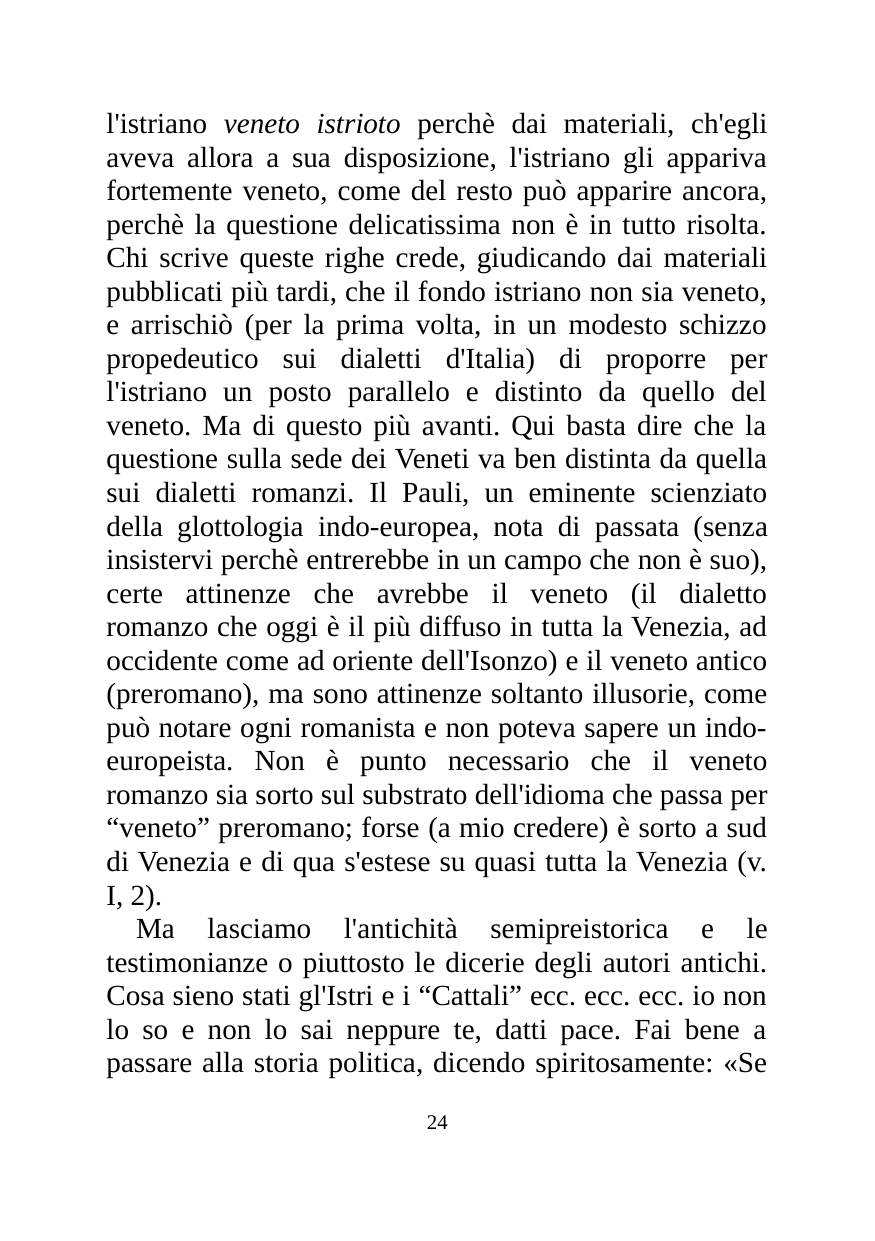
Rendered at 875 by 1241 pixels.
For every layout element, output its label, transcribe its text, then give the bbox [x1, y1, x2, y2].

text Ma lasciamo l'antichità semipreistorica e le testimonianze o piuttosto le dicerie degli autori antichi. Cosa sieno stati gl'Istri e i “Cattali” ecc. ecc. ecc. io non lo so e non lo sai neppure te, datti pace. Fai bene a passare alla storia politica, dicendo spiritosamente: «Se [106, 911, 768, 1079]
text l'istriano veneto istrioto perchè dai materiali, ch'egli aveva allora a sua disposizione, l'istriano gli appariva fortemente veneto, come del resto può apparire ancora, perchè la questione delicatissima non è in tutto risolta. Chi scrive queste righe crede, giudicando dai materiali pubblicati più tardi, che il fondo istriano non sia veneto, e arrischiò (per la prima volta, in un modesto schizzo propedeutico sui dialetti d'Italia) di proporre per l'istriano un posto parallelo e distinto da quello del veneto. Ma di questo più avanti. Qui basta dire che la questione sulla sede dei Veneti va ben distinta da quella sui dialetti romanzi. Il Pauli, un eminente scienziato della glottologia indo-europea, nota di passata (senza insistervi perchè entrerebbe in un campo che non è suo), certe attinenze che avrebbe il veneto (il dialetto romanzo che oggi è il più diffuso in tutta la Venezia, ad occidente come ad oriente dell'Isonzo) e il veneto antico (preromano), ma sono attinenze soltanto illusorie, come può notare ogni romanista e non poteva sapere un indo-europeista. Non è punto necessario che il veneto romanzo sia sorto sul substrato dell'idioma che passa per “veneto” preromano; forse (a mio credere) è sorto a sud di Venezia e di qua s'estese su quasi tutta la Venezia (v. I, 2). [106, 106, 768, 911]
